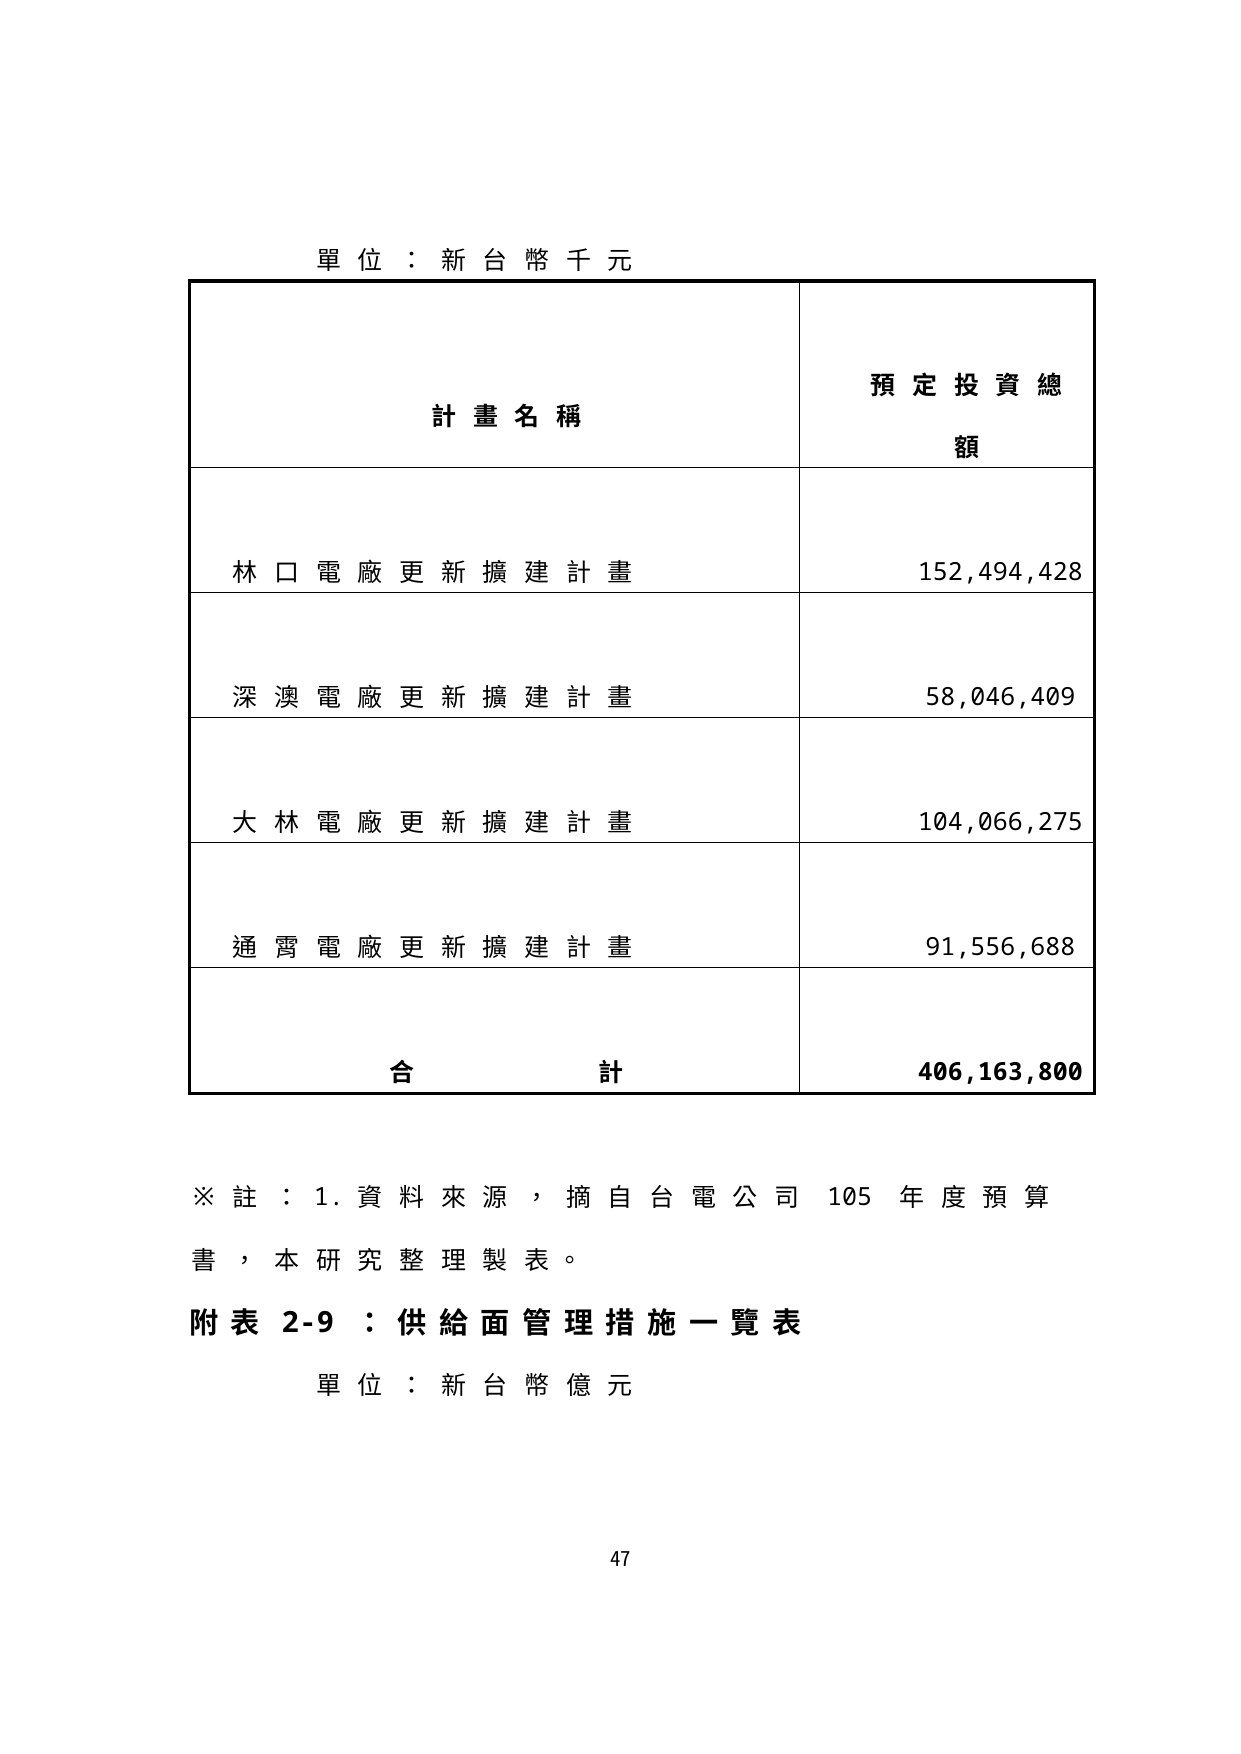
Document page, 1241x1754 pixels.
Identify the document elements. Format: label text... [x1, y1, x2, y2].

text 附表2-9：供給面管理措施一覽表 單位：新台幣億元 [180, 1279, 1058, 1404]
text 單位：新台幣千元 [178, 217, 1058, 279]
table_header 計畫名稱 [191, 283, 799, 467]
table_cell 152,494,428 [800, 468, 1093, 592]
table_header 預定投資總額 [800, 283, 1093, 467]
table_cell 104,066,275 [800, 718, 1093, 842]
table_cell 大林電廠更新擴建計畫 [191, 718, 799, 842]
table_cell 58,046,409 [800, 593, 1093, 717]
table_cell 合 計 [191, 968, 799, 1092]
table_cell 91,556,688 [800, 843, 1093, 967]
table_cell 通霄電廠更新擴建計畫 [191, 843, 799, 967]
table_cell 406,163,800 [800, 968, 1093, 1092]
text ※註：1.資料來源，摘自台電公司105年度預算書，本研究整理製表。 [183, 1154, 1058, 1279]
table_cell 林口電廠更新擴建計畫 [191, 468, 799, 592]
table_cell 深澳電廠更新擴建計畫 [191, 593, 799, 717]
